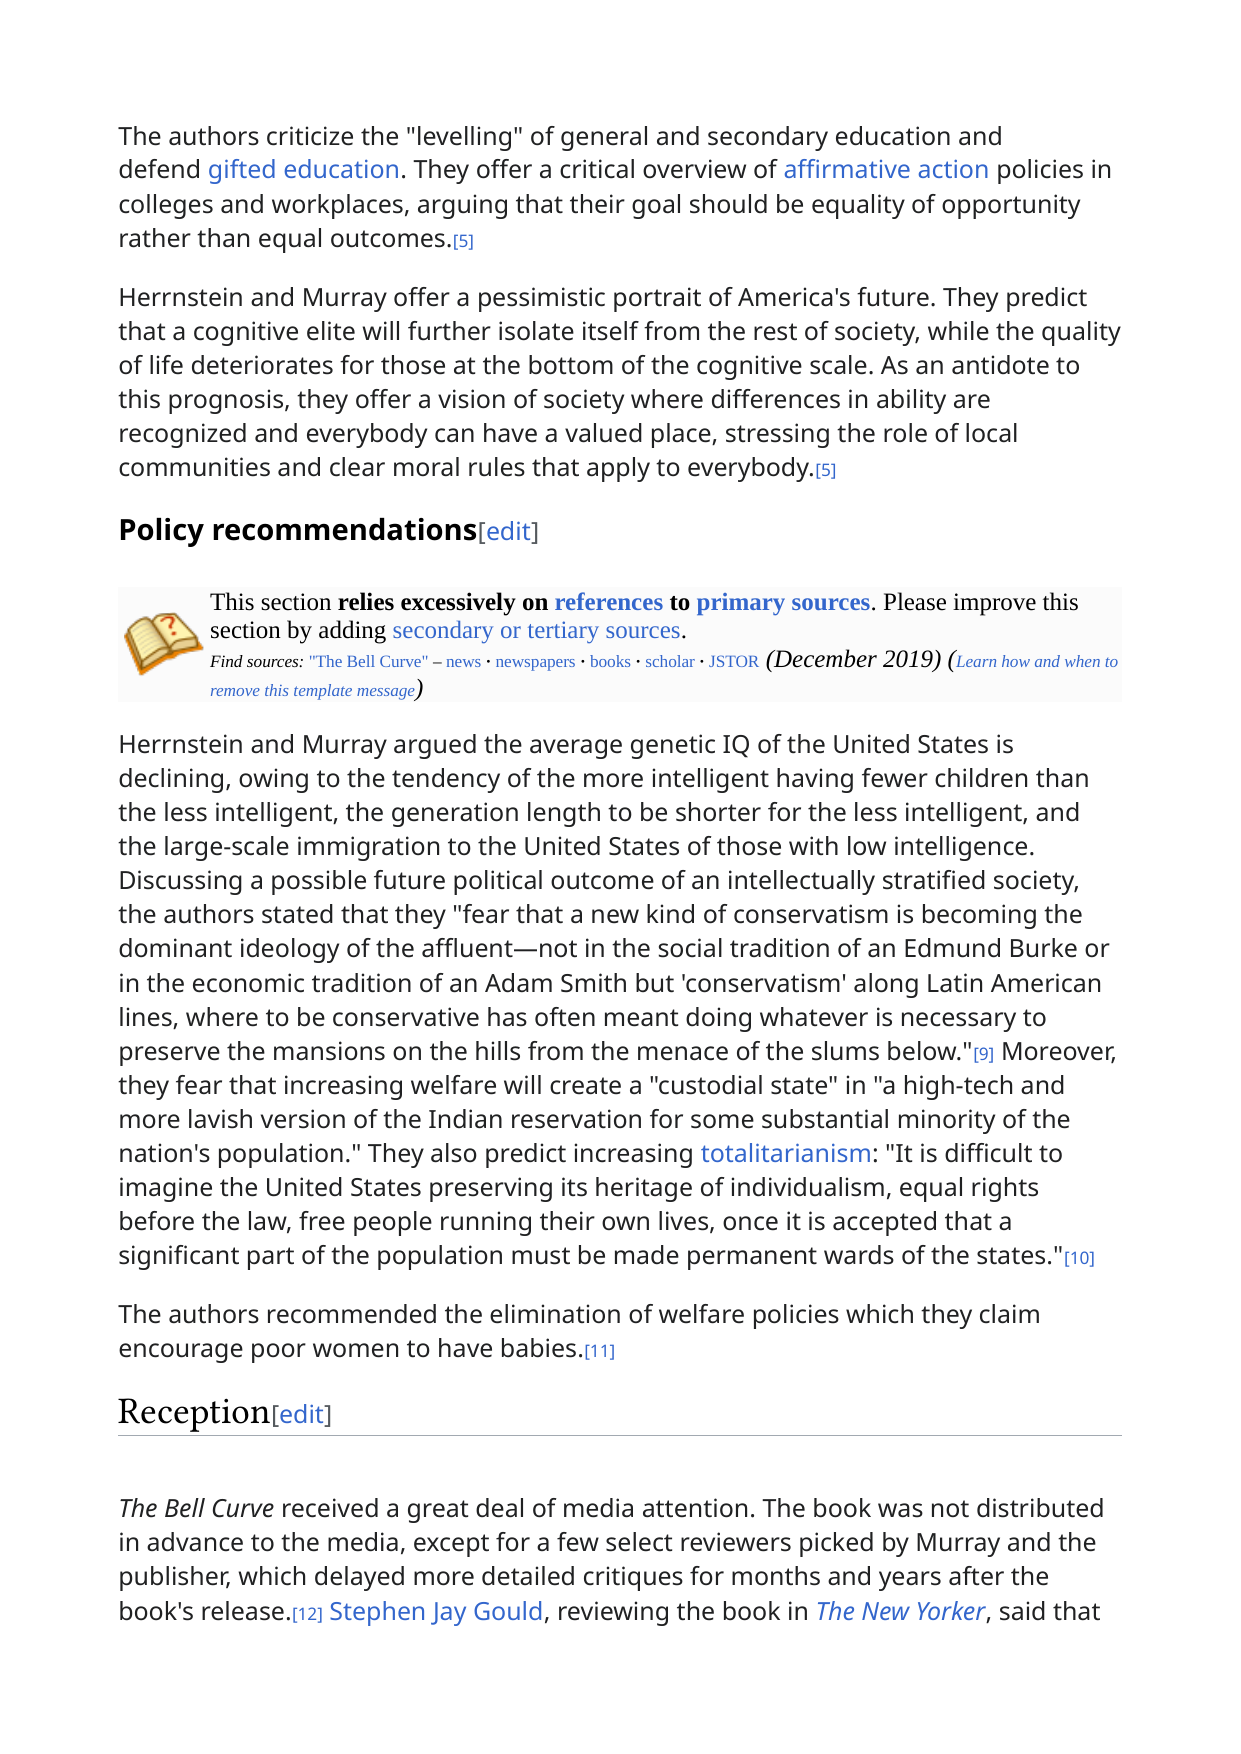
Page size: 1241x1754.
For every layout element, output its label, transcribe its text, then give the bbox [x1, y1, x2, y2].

text Herrnstein and Murray offer a pessimistic portrait of America's future. They predict that a cognitive elite will further isolate itself from the rest of society, while the quality of life deteriorates for those at the bottom of the cognitive scale. As an antidote to this prognosis, they offer a vision of society where differences in ability are recognized and everybody can have a valued place, stressing the role of local communities and clear moral rules that apply to everybody.[5] [118, 279, 1122, 484]
table_header [118, 587, 210, 702]
text The Bell Curve received a great deal of media attention. The book was not distributed in advance to the media, except for a few select reviewers picked by Murray and the publisher, which delayed more detailed critiques for months and years after the book's release.[12] Stephen Jay Gould, reviewing the book in The New Yorker, said that [118, 1491, 1122, 1627]
subtitle Reception[edit] [118, 1390, 1122, 1435]
text The authors criticize the "levelling" of general and secondary education and defend gifted education. They offer a critical overview of affirmative action policies in colleges and workplaces, arguing that their goal should be equality of opportunity rather than equal outcomes.[5] [118, 118, 1122, 254]
subtitle Policy recommendations[edit] [118, 509, 1122, 548]
table_header This section relies excessively on references to primary sources. Please improve this section by adding secondary or tertiary sources. Find sources: "The Bell Curve" – news · newspapers · books · scholar · JSTOR (December 2019) (Learn how and when to remove this template message) [210, 587, 1122, 702]
picture [123, 612, 205, 677]
text Herrnstein and Murray argued the average genetic IQ of the United States is declining, owing to the tendency of the more intelligent having fewer children than the less intelligent, the generation length to be shorter for the less intelligent, and the large-scale immigration to the United States of those with low intelligence. Discussing a possible future political outcome of an intellectually stratified society, the authors stated that they "fear that a new kind of conservatism is becoming the dominant ideology of the affluent—not in the social tradition of an Edmund Burke or in the economic tradition of an Adam Smith but 'conservatism' along Latin American lines, where to be conservative has often meant doing whatever is necessary to preserve the mansions on the hills from the menace of the slums below."[9] Moreover, they fear that increasing welfare will create a "custodial state" in "a high-tech and more lavish version of the Indian reservation for some substantial minority of the nation's population." They also predict increasing totalitarianism: "It is difficult to imagine the United States preserving its heritage of individualism, equal rights before the law, free people running their own lives, once it is accepted that a significant part of the population must be made permanent wards of the states."[10] [118, 727, 1122, 1272]
text The authors recommended the elimination of welfare policies which they claim encourage poor women to have babies.[11] [118, 1297, 1122, 1365]
